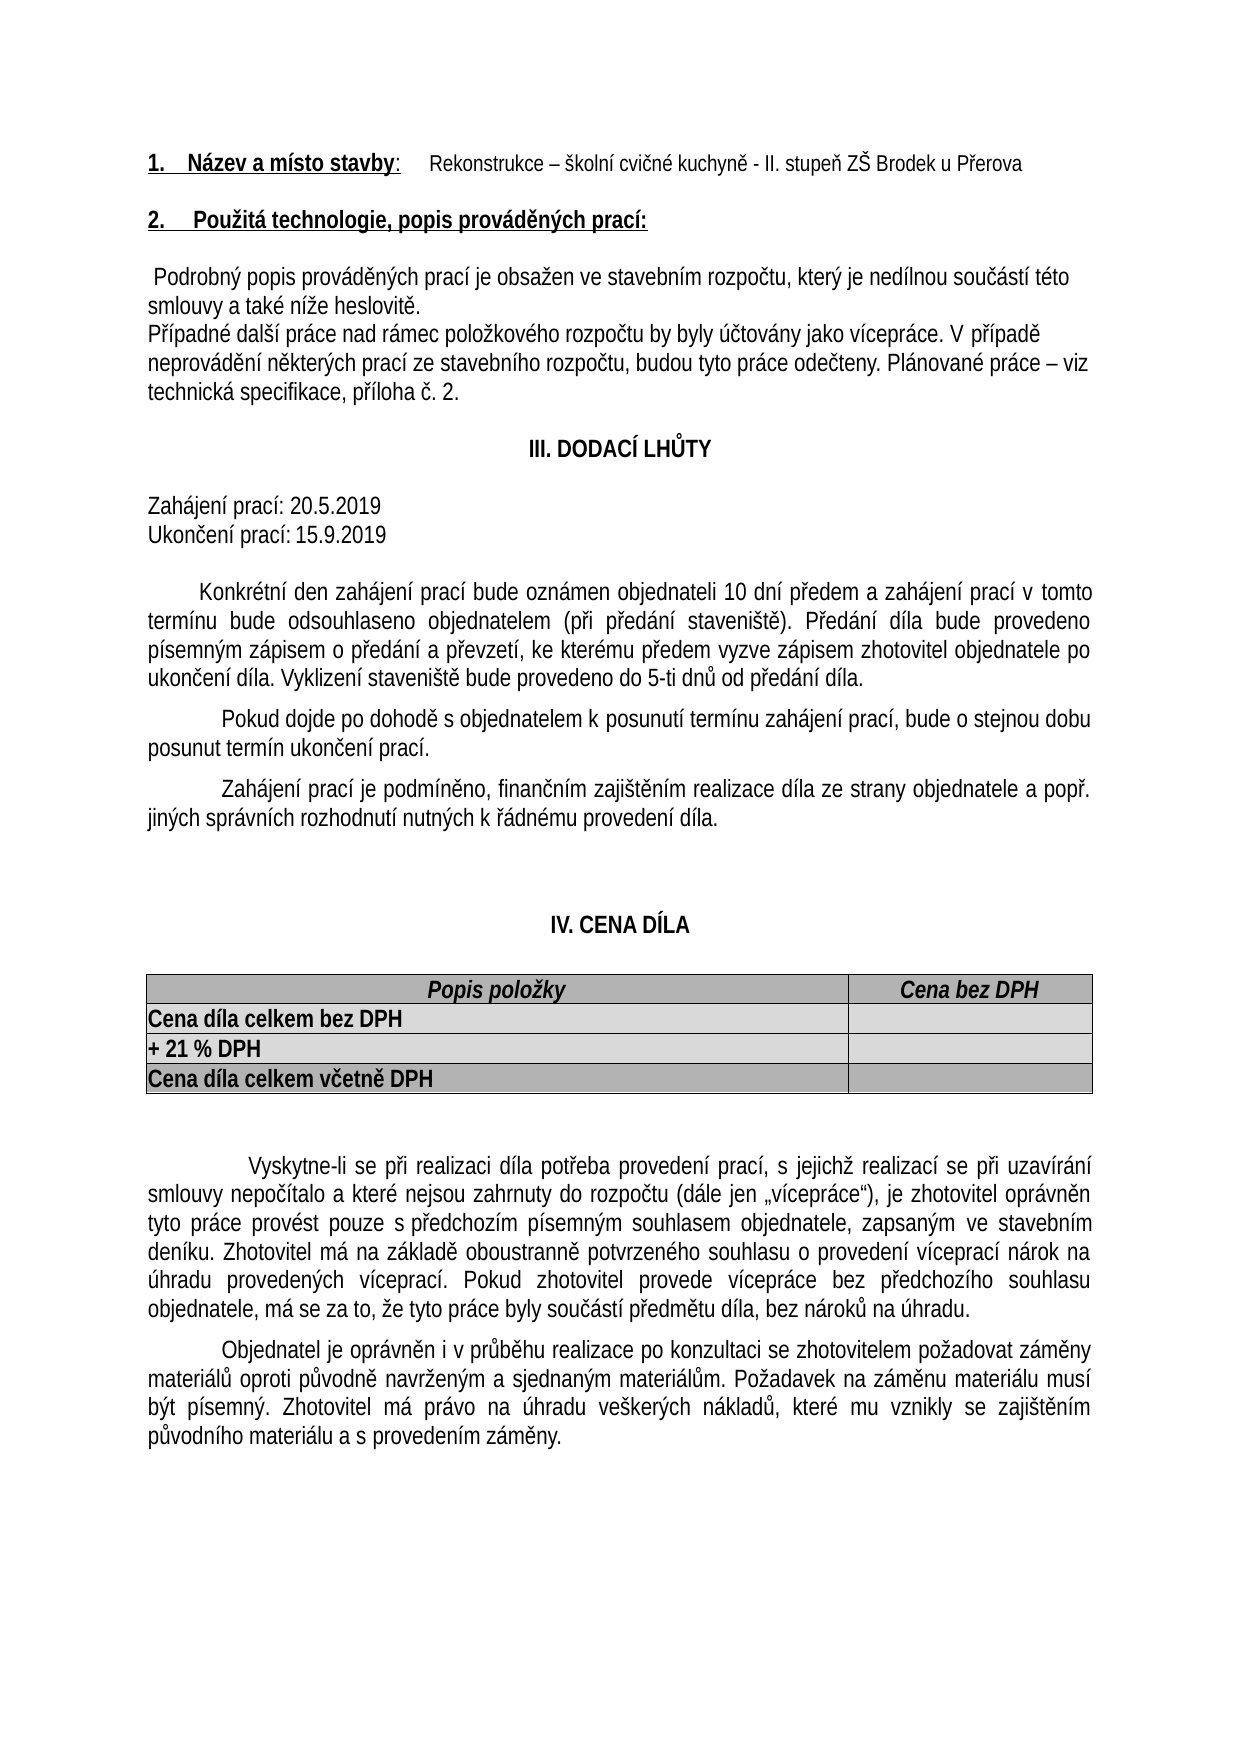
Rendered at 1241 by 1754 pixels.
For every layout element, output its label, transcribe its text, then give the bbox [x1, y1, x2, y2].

text Zahájení prací je podmíněno, finančním zajištěním realizace díla ze strany objednatele a popř. jiných správních rozhodnutí nutných k řádnému provedení díla. [148, 774, 1093, 831]
text Vyskytne-li se při realizaci díla potřeba provedení prací, s jejichž realizací se při uzavírání smlouvy nepočítalo a které nejsou zahrnuty do rozpočtu (dále jen „vícepráce“), je zhotovitel oprávněn tyto práce provést pouze s předchozím písemným souhlasem objednatele, zapsaným ve stavebním deníku. Zhotovitel má na základě oboustranně potvrzeného souhlasu o provedení víceprací nárok na úhradu provedených víceprací. Pokud zhotovitel provede vícepráce bez předchozího souhlasu objednatele, má se za to, že tyto práce byly součástí předmětu díla, bez nároků na úhradu. [148, 1151, 1093, 1323]
text III. DODACÍ LHŮTY [148, 434, 1093, 463]
text Případné další práce nad rámec položkového rozpočtu by byly účtovány jako vícepráce. V případě neprovádění některých prací ze stavebního rozpočtu, budou tyto práce odečteny. Plánované práce – viz technická specifikace, příloha č. 2. [148, 319, 1093, 405]
table_cell + 21 % DPH [147, 1034, 848, 1063]
table_cell Cena díla celkem bez DPH [147, 1004, 848, 1033]
table_cell Cena díla celkem včetně DPH [147, 1064, 848, 1092]
subtitle IV. CENA DÍLA [148, 910, 1093, 939]
text Objednatel je oprávněn i v průběhu realizace po konzultaci se zhotovitelem požadovat záměny materiálů oproti původně navrženým a sjednaným materiálům. Požadavek na záměnu materiálu musí být písemný. Zhotovitel má právo na úhradu veškerých nákladů, které mu vznikly se zajištěním původního materiálu a s provedením záměny. [148, 1335, 1093, 1450]
table_header Cena bez DPH [849, 975, 1092, 1003]
table_header Popis položky [147, 975, 848, 1003]
table_cell [849, 1004, 1092, 1033]
table_cell [849, 1064, 1092, 1092]
text 2. Použitá technologie, popis prováděných prací: [148, 205, 1093, 233]
text Pokud dojde po dohodě s objednatelem k posunutí termínu zahájení prací, bude o stejnou dobu posunut termín ukončení prací. [148, 704, 1093, 762]
text Konkrétní den zahájení prací bude oznámen objednateli 10 dní předem a zahájení prací v tomto termínu bude odsouhlaseno objednatelem (při předání staveniště). Předání díla bude provedeno písemným zápisem o předání a převzetí, ke kterému předem vyzve zápisem zhotovitel objednatele po ukončení díla. Vyklizení staveniště bude provedeno do 5-ti dnů od předání díla. [148, 577, 1093, 692]
text Ukončení prací: 15.9.2019 [148, 520, 1093, 549]
text Podrobný popis prováděných prací je obsažen ve stavebním rozpočtu, který je nedílnou součástí této smlouvy a také níže heslovitě. [148, 262, 1093, 319]
text 1. Název a místo stavby: Rekonstrukce – školní cvičné kuchyně - II. stupeň ZŠ Brodek u Přerova [148, 148, 1093, 205]
table_cell [849, 1034, 1092, 1063]
text Zahájení prací: 20.5.2019 [148, 491, 1093, 520]
